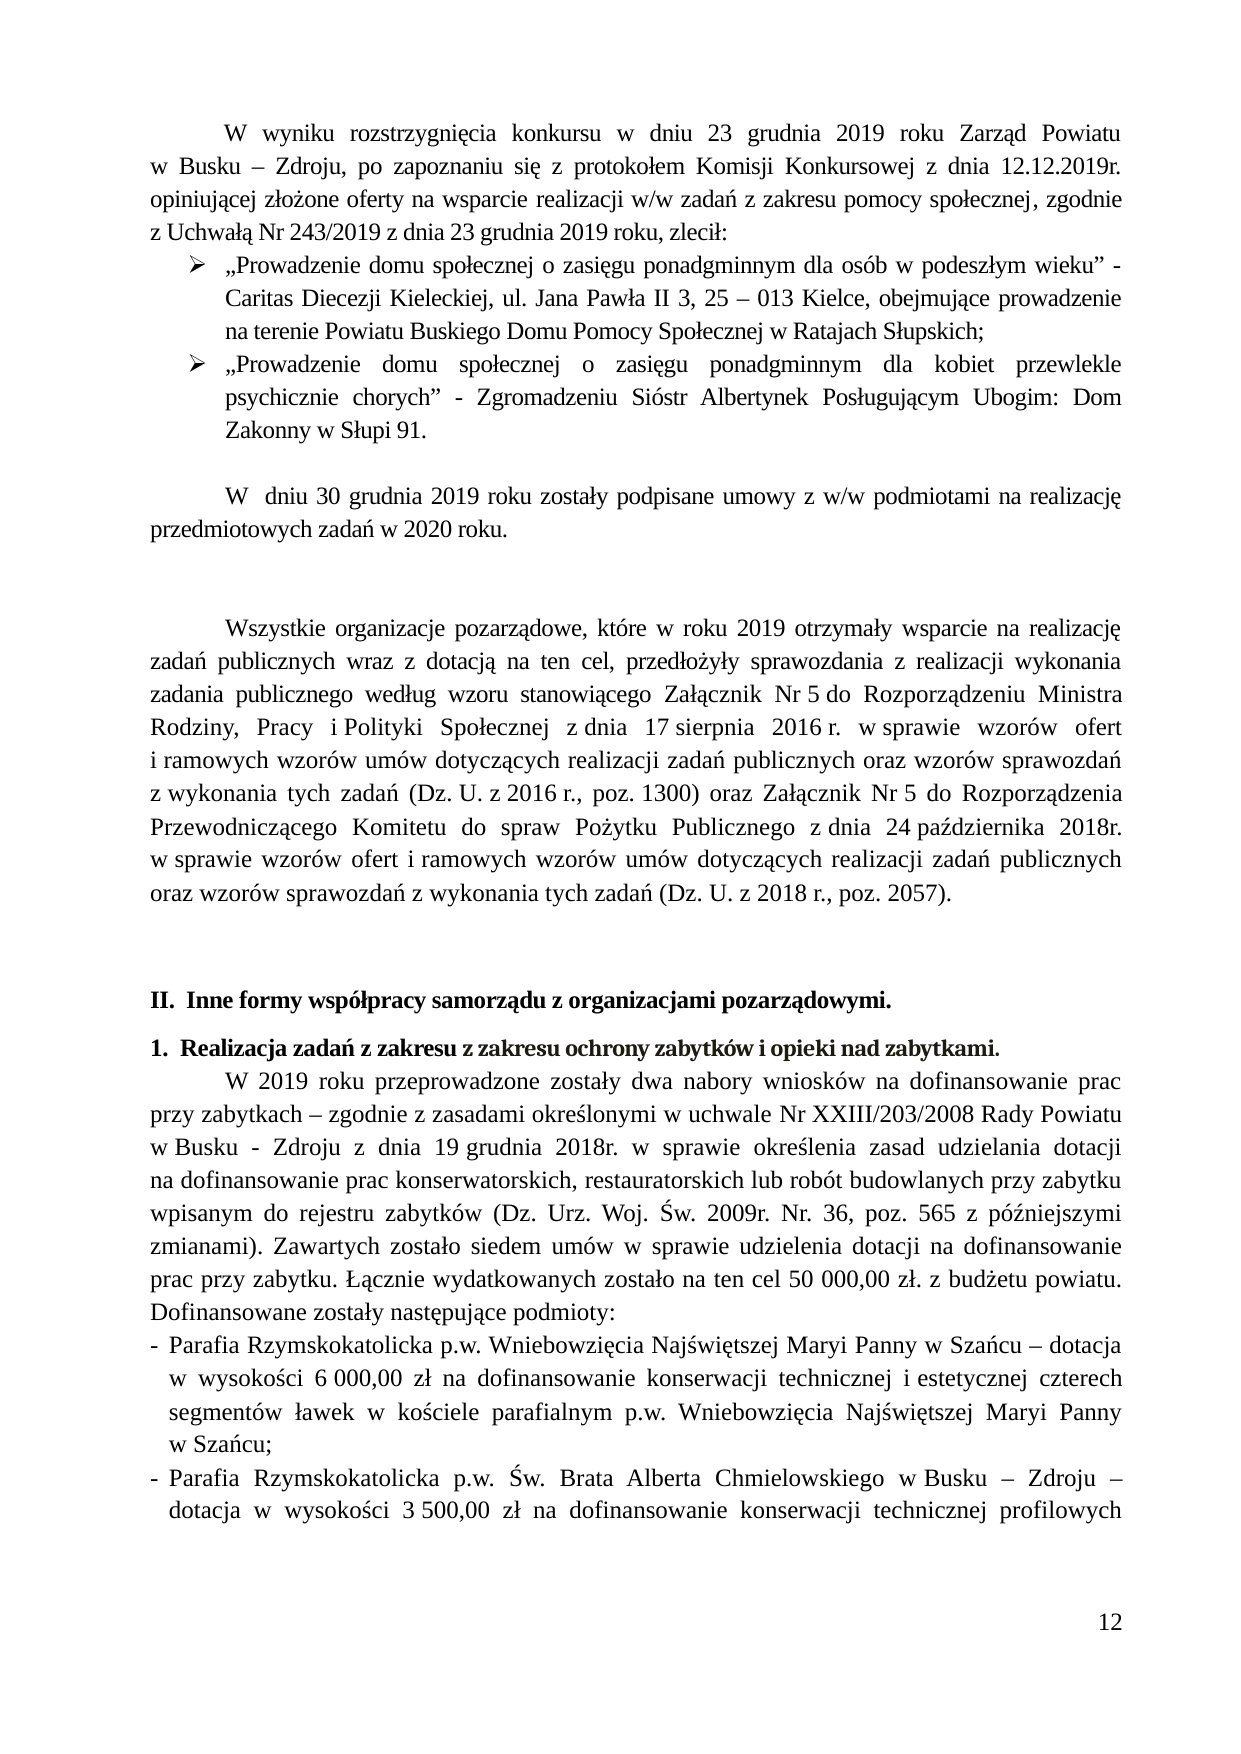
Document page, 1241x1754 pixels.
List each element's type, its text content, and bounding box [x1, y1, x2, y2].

text Wszystkie organizacje pozarządowe, które w roku 2019 otrzymały wsparcie na realizację zadań publicznych wraz z dotacją na ten cel, przedłożyły sprawozdania z realizacji wykonania zadania publicznego według wzoru stanowiącego Załącznik Nr 5 do Rozporządzeniu Ministra Rodziny, Pracy i Polityki Społecznej z dnia 17 sierpnia 2016 r. w sprawie wzorów ofert i ramowych wzorów umów dotyczących realizacji zadań publicznych oraz wzorów sprawozdań z wykonania tych zadań (Dz. U. z 2016 r., poz. 1300) oraz Załącznik Nr 5 do Rozporządzenia Przewodniczącego Komitetu do spraw Pożytku Publicznego z dnia 24 października 2018r. w sprawie wzorów ofert i ramowych wzorów umów dotyczących realizacji zadań publicznych oraz wzorów sprawozdań z wykonania tych zadań (Dz. U. z 2018 r., poz. 2057). [150, 613, 1122, 906]
list „Prowadzenie domu społecznej o zasięgu ponadgminnym dla kobiet przewlekle psychicznie chorych” - Zgromadzeniu Sióstr Albertynek Posługującym Ubogim: Dom Zakonny w Słupi 91. [187, 349, 1122, 444]
text 1. Realizacja zadań z zakresu z zakresu ochrony zabytków i opieki nad zabytkami. [150, 1033, 1122, 1062]
text W 2019 roku przeprowadzone zostały dwa nabory wniosków na dofinansowanie prac przy zabytkach – zgodnie z zasadami określonymi w uchwale Nr XXIII/203/2008 Rady Powiatu w Busku - Zdroju z dnia 19 grudnia 2018r. w sprawie określenia zasad udzielania dotacji na dofinansowanie prac konserwatorskich, restauratorskich lub robót budowlanych przy zabytku wpisanym do rejestru zabytków (Dz. Urz. Woj. Św. 2009r. Nr. 36, poz. 565 z późniejszymi zmianami). Zawartych zostało siedem umów w sprawie udzielenia dotacji na dofinansowanie prac przy zabytku. Łącznie wydatkowanych zostało na ten cel 50 000,00 zł. z budżetu powiatu. Dofinansowane zostały następujące podmioty: [150, 1066, 1122, 1326]
text W wyniku rozstrzygnięcia konkursu w dniu 23 grudnia 2019 roku Zarząd Powiatu w Busku – Zdroju, po zapoznaniu się z protokołem Komisji Konkursowej z dnia 12.12.2019r. opiniującej złożone oferty na wsparcie realizacji w/w zadań z zakresu pomocy społecznej, zgodnie z Uchwałą Nr 243/2019 z dnia 23 grudnia 2019 roku, zlecił: [150, 118, 1122, 246]
text - Parafia Rzymskokatolicka p.w. Św. Brata Alberta Chmielowskiego w Busku – Zdroju – dotacja w wysokości 3 500,00 zł na dofinansowanie konserwacji technicznej profilowych [150, 1463, 1122, 1524]
list „Prowadzenie domu społecznej o zasięgu ponadgminnym dla osób w podeszłym wieku” - Caritas Diecezji Kieleckiej, ul. Jana Pawła II 3, 25 – 013 Kielce, obejmujące prowadzenie na terenie Powiatu Buskiego Domu Pomocy Społecznej w Ratajach Słupskich; [187, 250, 1122, 345]
text W dniu 30 grudnia 2019 roku zostały podpisane umowy z w/w podmiotami na realizację przedmiotowych zadań w 2020 roku. [150, 481, 1122, 543]
text II. Inne formy współpracy samorządu z organizacjami pozarządowymi. [150, 985, 1122, 1014]
text - Parafia Rzymskokatolicka p.w. Wniebowzięcia Najświętszej Maryi Panny w Szańcu – dotacja w wysokości 6 000,00 zł na dofinansowanie konserwacji technicznej i estetycznej czterech segmentów ławek w kościele parafialnym p.w. Wniebowzięcia Najświętszej Maryi Panny w Szańcu; [150, 1331, 1122, 1458]
